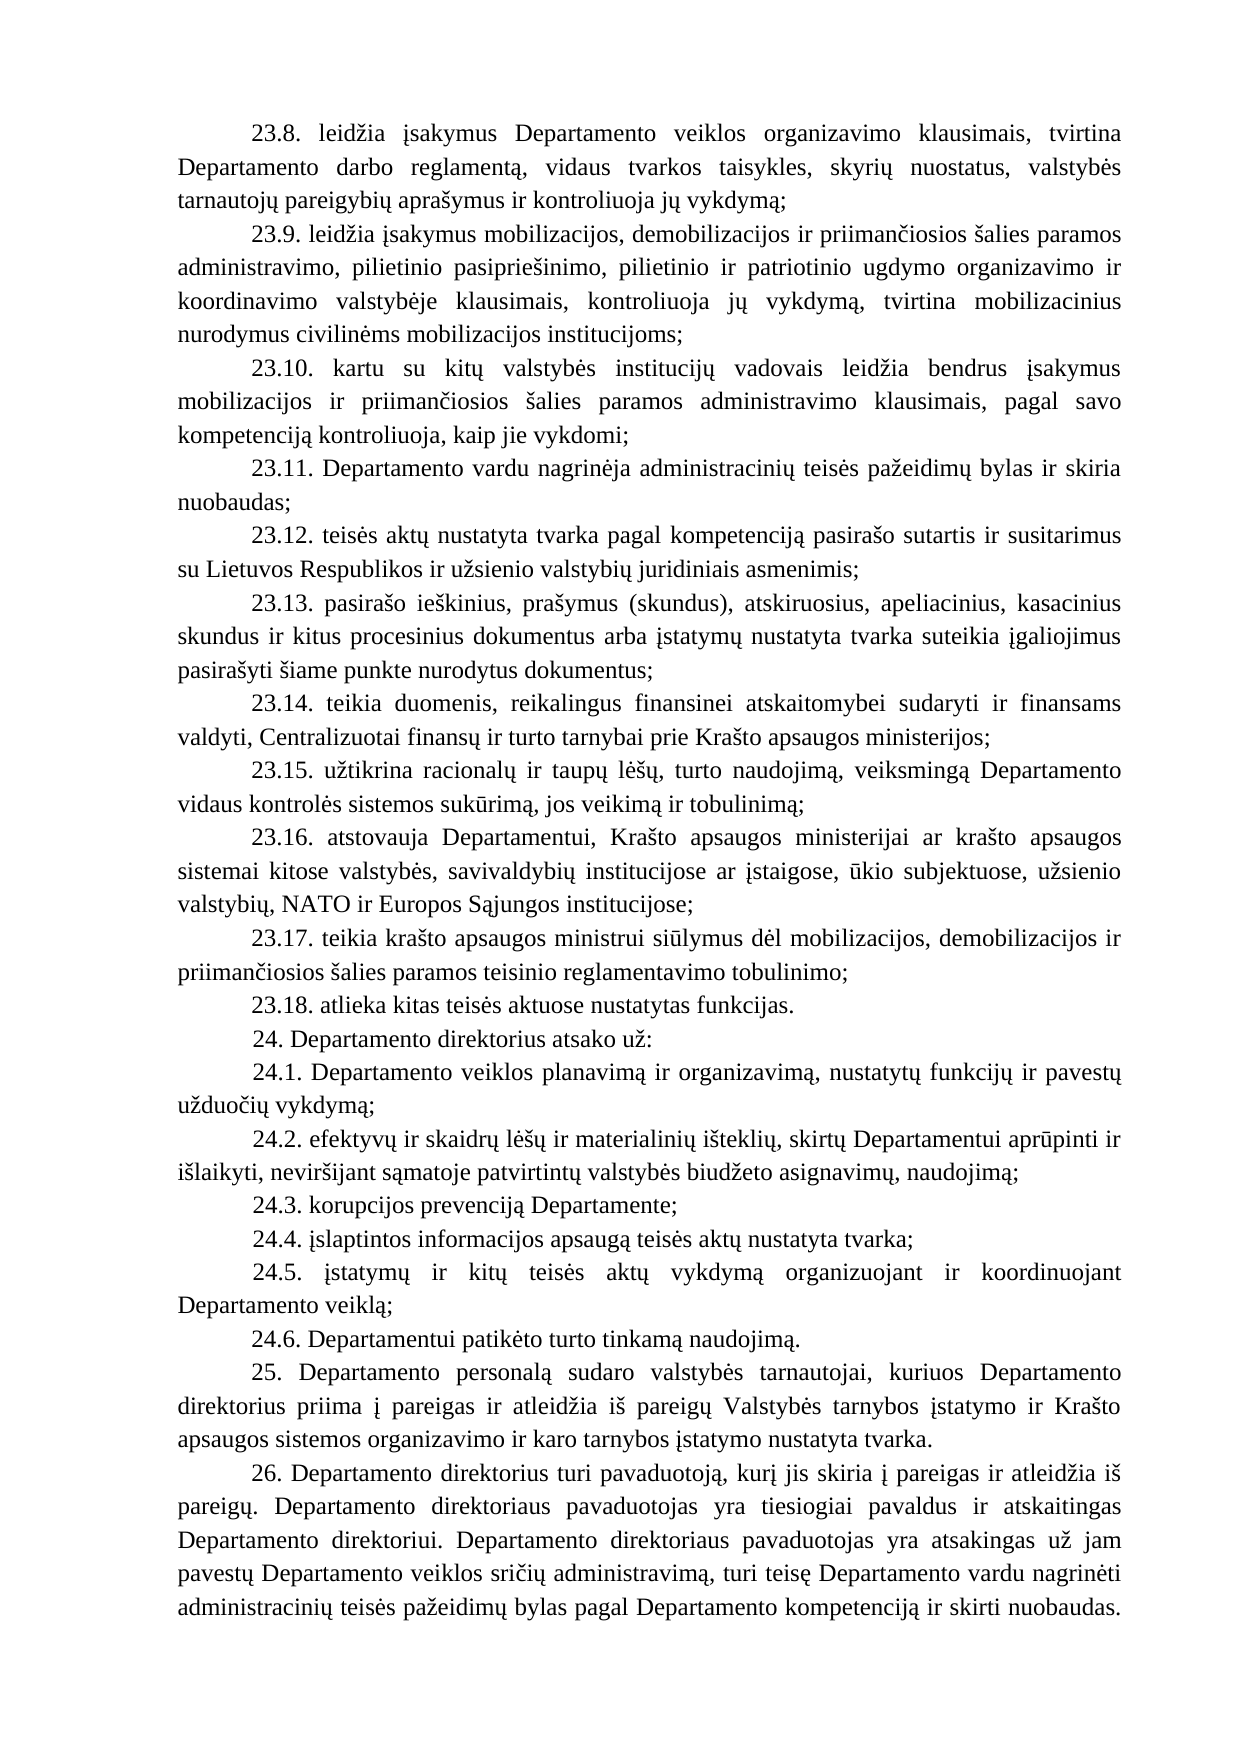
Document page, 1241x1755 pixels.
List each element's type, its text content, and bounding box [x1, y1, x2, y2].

text 24.3. korupcijos prevenciją Departamente; [177, 1190, 1122, 1219]
text 24.6. Departamentui patikėto turto tinkamą naudojimą. [177, 1324, 1122, 1352]
text 23.14. teikia duomenis, reikalingus finansinei atskaitomybei sudaryti ir finansams valdyti, Centralizuotai finansų ir turto tarnybai prie Krašto apsaugos ministerijos; [177, 688, 1122, 751]
text 23.8. leidžia įsakymus Departamento veiklos organizavimo klausimais, tvirtina Departamento darbo reglamentą, vidaus tvarkos taisykles, skyrių nuostatus, valstybės tarnautojų pareigybių aprašymus ir kontroliuoja jų vykdymą; [177, 118, 1122, 214]
text 25. Departamento personalą sudaro valstybės tarnautojai, kuriuos Departamento direktorius priima į pareigas ir atleidžia iš pareigų Valstybės tarnybos įstatymo ir Krašto apsaugos sistemos organizavimo ir karo tarnybos įstatymo nustatyta tvarka. [177, 1357, 1122, 1453]
text 24.1. Departamento veiklos planavimą ir organizavimą, nustatytų funkcijų ir pavestų užduočių vykdymą; [177, 1057, 1122, 1119]
text 23.17. teikia krašto apsaugos ministrui siūlymus dėl mobilizacijos, demobilizacijos ir priimančiosios šalies paramos teisinio reglamentavimo tobulinimo; [177, 923, 1122, 985]
text 24. Departamento direktorius atsako už: [177, 1024, 1122, 1052]
text 23.9. leidžia įsakymus mobilizacijos, demobilizacijos ir priimančiosios šalies paramos administravimo, pilietinio pasipriešinimo, pilietinio ir patriotinio ugdymo organizavimo ir koordinavimo valstybėje klausimais, kontroliuoja jų vykdymą, tvirtina mobilizacinius nurodymus civilinėms mobilizacijos institucijoms; [177, 219, 1122, 348]
text 23.16. atstovauja Departamentui, Krašto apsaugos ministerijai ar krašto apsaugos sistemai kitose valstybės, savivaldybių institucijose ar įstaigose, ūkio subjektuose, užsienio valstybių, NATO ir Europos Sąjungos institucijose; [177, 822, 1122, 918]
text 23.12. teisės aktų nustatyta tvarka pagal kompetenciją pasirašo sutartis ir susitarimus su Lietuvos Respublikos ir užsienio valstybių juridiniais asmenimis; [177, 521, 1122, 583]
text 23.11. Departamento vardu nagrinėja administracinių teisės pažeidimų bylas ir skiria nuobaudas; [177, 453, 1122, 516]
text 23.10. kartu su kitų valstybės institucijų vadovais leidžia bendrus įsakymus mobilizacijos ir priimančiosios šalies paramos administravimo klausimais, pagal savo kompetenciją kontroliuoja, kaip jie vykdomi; [177, 353, 1122, 449]
text 24.4. įslaptintos informacijos apsaugą teisės aktų nustatyta tvarka; [177, 1224, 1122, 1252]
text 24.5. įstatymų ir kitų teisės aktų vykdymą organizuojant ir koordinuojant Departamento veiklą; [177, 1257, 1122, 1319]
text 23.18. atlieka kitas teisės aktuose nustatytas funkcijas. [177, 990, 1122, 1019]
text 24.2. efektyvų ir skaidrų lėšų ir materialinių išteklių, skirtų Departamentui aprūpinti ir išlaikyti, neviršijant sąmatoje patvirtintų valstybės biudžeto asignavimų, naudojimą; [177, 1124, 1122, 1186]
text 26. Departamento direktorius turi pavaduotoją, kurį jis skiria į pareigas ir atleidžia iš pareigų. Departamento direktoriaus pavaduotojas yra tiesiogiai pavaldus ir atskaitingas Departamento direktoriui. Departamento direktoriaus pavaduotojas yra atsakingas už jam pavestų Departamento veiklos sričių administravimą, turi teisę Departamento vardu nagrinėti administracinių teisės pažeidimų bylas pagal Departamento kompetenciją ir skirti nuobaudas. [177, 1458, 1122, 1621]
text 23.13. pasirašo ieškinius, prašymus (skundus), atskiruosius, apeliacinius, kasacinius skundus ir kitus procesinius dokumentus arba įstatymų nustatyta tvarka suteikia įgaliojimus pasirašyti šiame punkte nurodytus dokumentus; [177, 588, 1122, 683]
text 23.15. užtikrina racionalų ir taupų lėšų, turto naudojimą, veiksmingą Departamento vidaus kontrolės sistemos sukūrimą, jos veikimą ir tobulinimą; [177, 755, 1122, 818]
